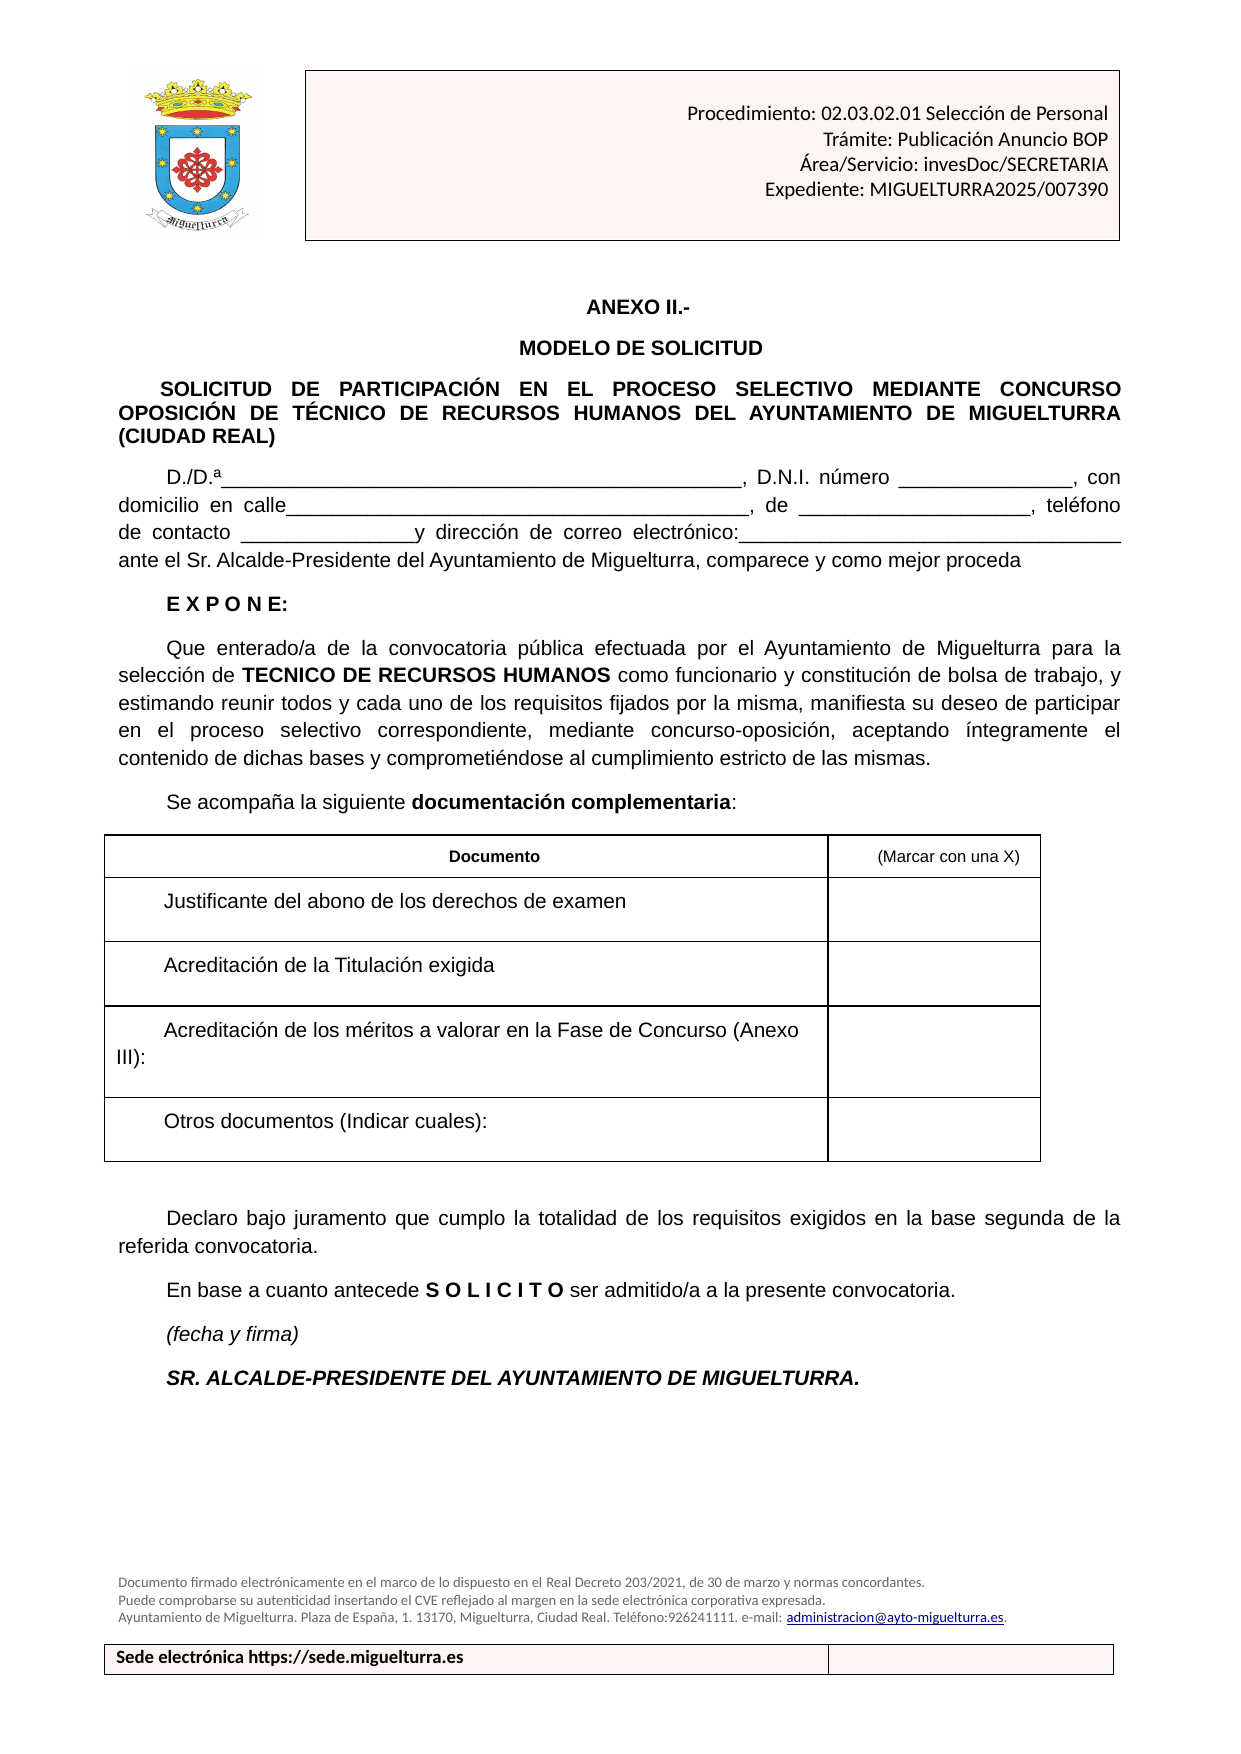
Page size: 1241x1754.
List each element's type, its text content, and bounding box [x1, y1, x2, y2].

text (fecha y firma) [118, 1322, 1122, 1346]
text ANEXO II.- [118, 295, 1122, 319]
table_cell Acreditación de los méritos a valorar en la Fase de Concurso (Anexo III): [105, 1007, 827, 1096]
table_cell Justificante del abono de los derechos de examen [105, 878, 827, 941]
text SOLICITUD DE PARTICIPACIÓN EN EL PROCESO SELECTIVO MEDIANTE CONCURSO OPOSICIÓN DE TÉCNICO DE RECURSOS HUMANOS DEL AYUNTAMIENTO DE MIGUELTURRA (CIUDAD REAL) [118, 376, 1122, 448]
table_cell [829, 878, 1040, 941]
table_cell [829, 1007, 1040, 1096]
table_cell Otros documentos (Indicar cuales): [105, 1098, 827, 1161]
table_header (Marcar con una X) [829, 836, 1040, 877]
text En base a cuanto antecede S O L I C I T O ser admitido/a a la presente convocatoria. [118, 1278, 1122, 1302]
text MODELO DE SOLICITUD [118, 336, 1122, 360]
table_header Documento [105, 836, 827, 877]
text SR. ALCALDE-PRESIDENTE DEL AYUNTAMIENTO DE MIGUELTURRA. [118, 1366, 1122, 1390]
text Declaro bajo juramento que cumplo la totalidad de los requisitos exigidos en la base segunda de la referida convocatoria. [118, 1206, 1122, 1258]
text E X P O N E: [118, 592, 1122, 616]
table_cell Acreditación de la Titulación exigida [105, 942, 827, 1005]
picture [133, 71, 263, 240]
text D./D.ª_____________________________________________, D.N.I. número _______________, con domicilio en calle________________________________________, de ____________________, teléfono de contacto _______________y dirección de correo electrónico:_________________________________ ante el Sr. Alcalde-Presidente del Ayuntamiento de Miguelturra, comparece y como mejor proceda [118, 465, 1122, 571]
table_cell [829, 942, 1040, 1005]
text Se acompaña la siguiente documentación complementaria: [118, 790, 1122, 814]
table_cell [829, 1098, 1040, 1161]
text Que enterado/a de la convocatoria pública efectuada por el Ayuntamiento de Miguelturra para la selección de TECNICO DE RECURSOS HUMANOS como funcionario y constitución de bolsa de trabajo, y estimando reunir todos y cada uno de los requisitos fijados por la misma, manifiesta su deseo de participar en el proceso selectivo correspondiente, mediante concurso-oposición, aceptando íntegramente el contenido de dichas bases y comprometiéndose al cumplimiento estricto de las mismas. [118, 636, 1122, 770]
